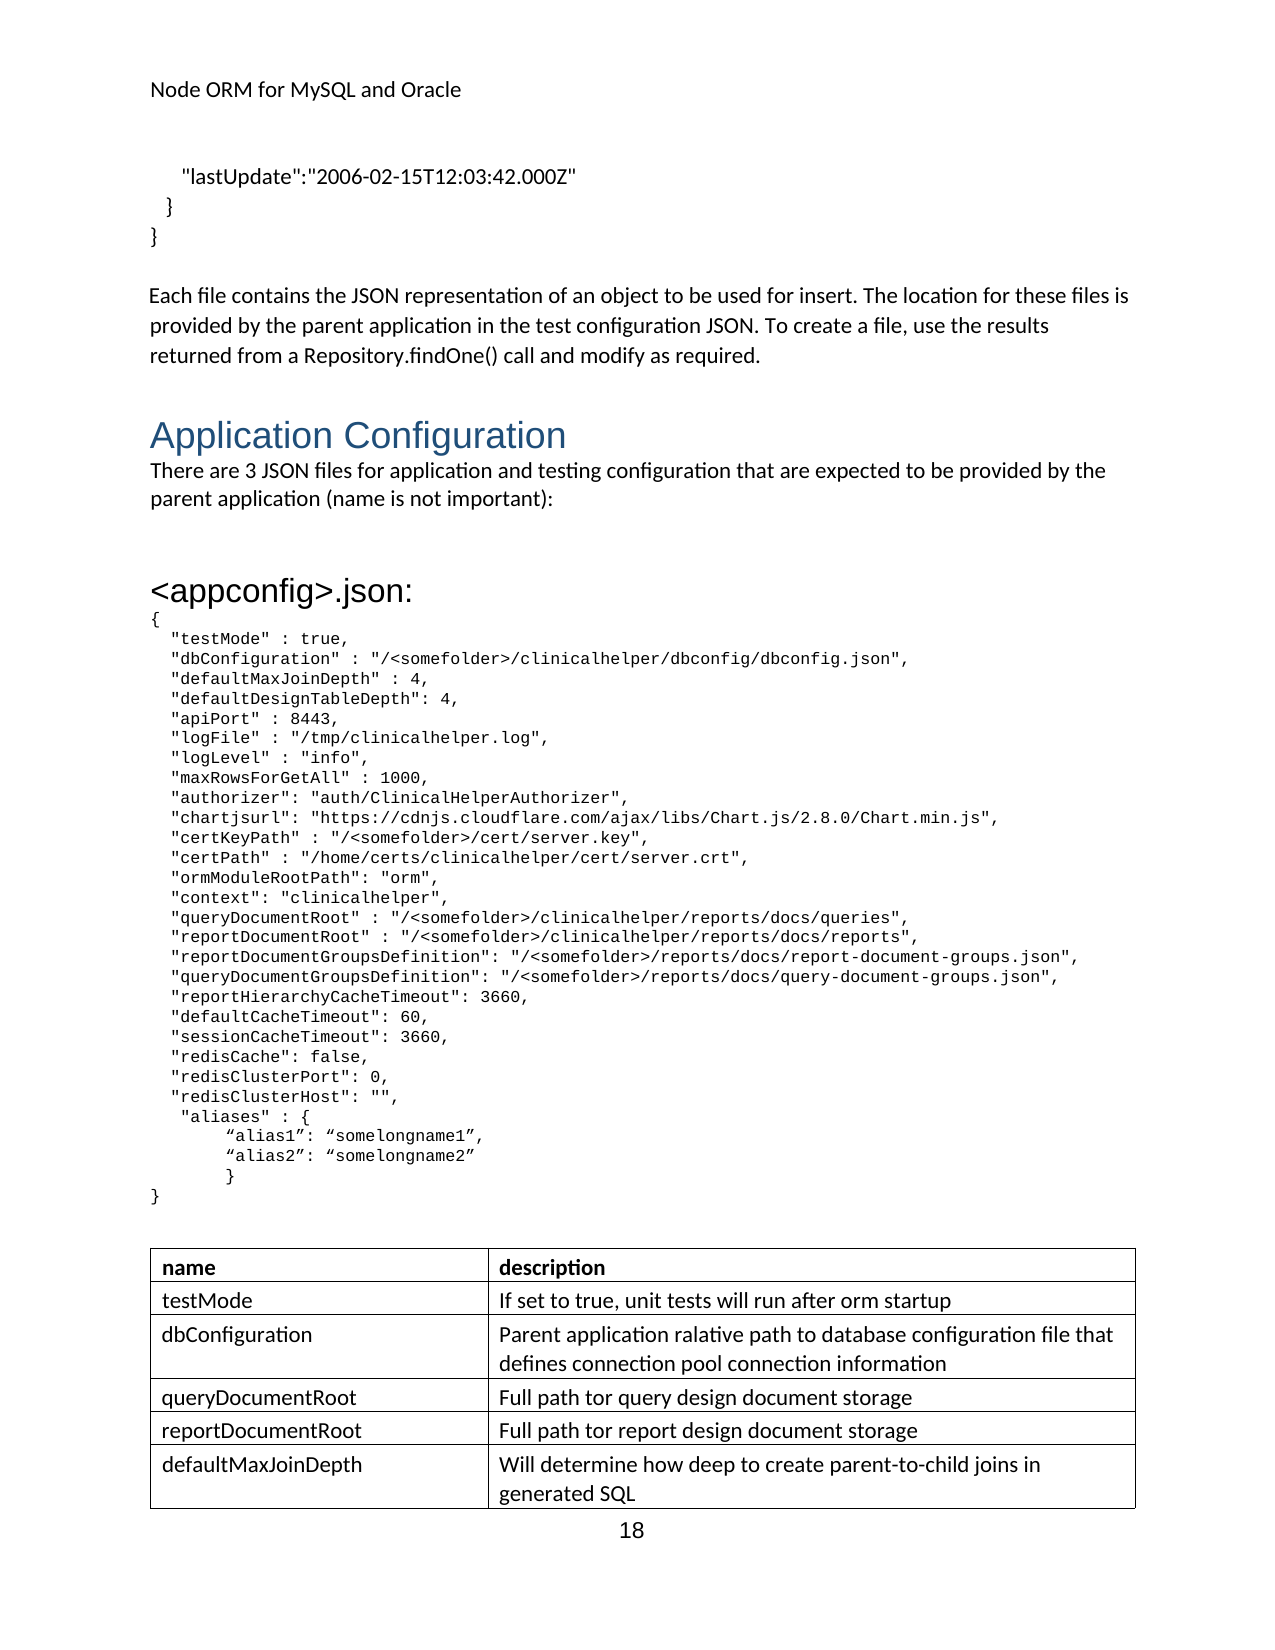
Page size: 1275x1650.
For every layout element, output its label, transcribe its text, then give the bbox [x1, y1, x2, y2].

text Each file contains the JSON representation of an object to be used for insert. The location for these files is provided by the parent application in the test configuration JSON. To create a file, use the results returned from a Repository.findOne() call and modify as required. [148, 281, 1132, 369]
text } [150, 1168, 1143, 1187]
text "queryDocumentGroupsDefinition": "/<somefolder>/reports/docs/query-document-groups.json", [150, 969, 1143, 988]
text "defaultMaxJoinDepth" : 4, [150, 670, 1143, 689]
table_cell If set to true, unit tests will run after orm startup [489, 1282, 1135, 1314]
subtitle Application Configuration [149, 413, 1143, 456]
table_header description [489, 1249, 1135, 1281]
text "chartjsurl": "https://cdnjs.cloudflare.com/ajax/libs/Chart.js/2.8.0/Chart.min.js", [150, 810, 1143, 828]
text "dbConfiguration" : "/<somefolder>/clinicalhelper/dbconfig/dbconfig.json", [150, 651, 1143, 669]
text “alias1”: “somelongname1”, [150, 1128, 1143, 1147]
text "certKeyPath" : "/<somefolder>/cert/server.key", [150, 829, 1143, 848]
table_cell Parent application ralative path to database configuration file that defines connection pool connection information [489, 1315, 1135, 1377]
text "logLevel" : "info", [150, 750, 1143, 769]
text "testMode" : true, [150, 631, 1143, 649]
text "lastUpdate":"2006-02-15T12:03:42.000Z" [150, 162, 1143, 190]
table_cell queryDocumentRoot [151, 1379, 488, 1411]
table_cell reportDocumentRoot [151, 1412, 488, 1444]
text "reportHierarchyCacheTimeout": 3660, "defaultCacheTimeout": 60, "sessionCacheTimeout": 3660, "redisCache": false, "redisClusterPort": 0, "redisClusterHost": "", "aliases" : { [150, 989, 1143, 1127]
text “alias2”: “somelongname2” [150, 1148, 1143, 1167]
table_cell defaultMaxJoinDepth [151, 1445, 488, 1507]
text } [150, 222, 1143, 250]
table_cell testMode [151, 1282, 488, 1314]
text } [150, 1188, 1143, 1207]
text "reportDocumentGroupsDefinition": "/<somefolder>/reports/docs/report-document-groups.json", [150, 949, 1143, 968]
text There are 3 JSON files for application and testing configuration that are expected to be provided by the parent application (name is not important): [150, 456, 1143, 512]
table_cell Will determine how deep to create parent-to-child joins in generated SQL [489, 1445, 1135, 1507]
text "ormModuleRootPath": "orm", [150, 869, 1143, 888]
table_cell Full path tor query design document storage [489, 1379, 1135, 1411]
text "authorizer": "auth/ClinicalHelperAuthorizer", [150, 790, 1143, 809]
text "queryDocumentRoot" : "/<somefolder>/clinicalhelper/reports/docs/queries", [150, 909, 1143, 928]
text "maxRowsForGetAll" : 1000, [150, 770, 1143, 789]
text "context": "clinicalhelper", [150, 889, 1143, 908]
text { [150, 611, 1143, 629]
subtitle <appconfig>.json: [150, 571, 1143, 609]
table_cell Full path tor report design document storage [489, 1412, 1135, 1444]
table_header name [151, 1249, 488, 1281]
text "reportDocumentRoot" : "/<somefolder>/clinicalhelper/reports/docs/reports", [150, 929, 1143, 948]
text "defaultDesignTableDepth": 4, [150, 690, 1143, 709]
table_cell dbConfiguration [151, 1315, 488, 1377]
text } [150, 192, 1143, 220]
text "logFile" : "/tmp/clinicalhelper.log", [150, 730, 1143, 749]
text "certPath" : "/home/certs/clinicalhelper/cert/server.crt", [150, 849, 1143, 868]
text "apiPort" : 8443, [150, 710, 1143, 729]
